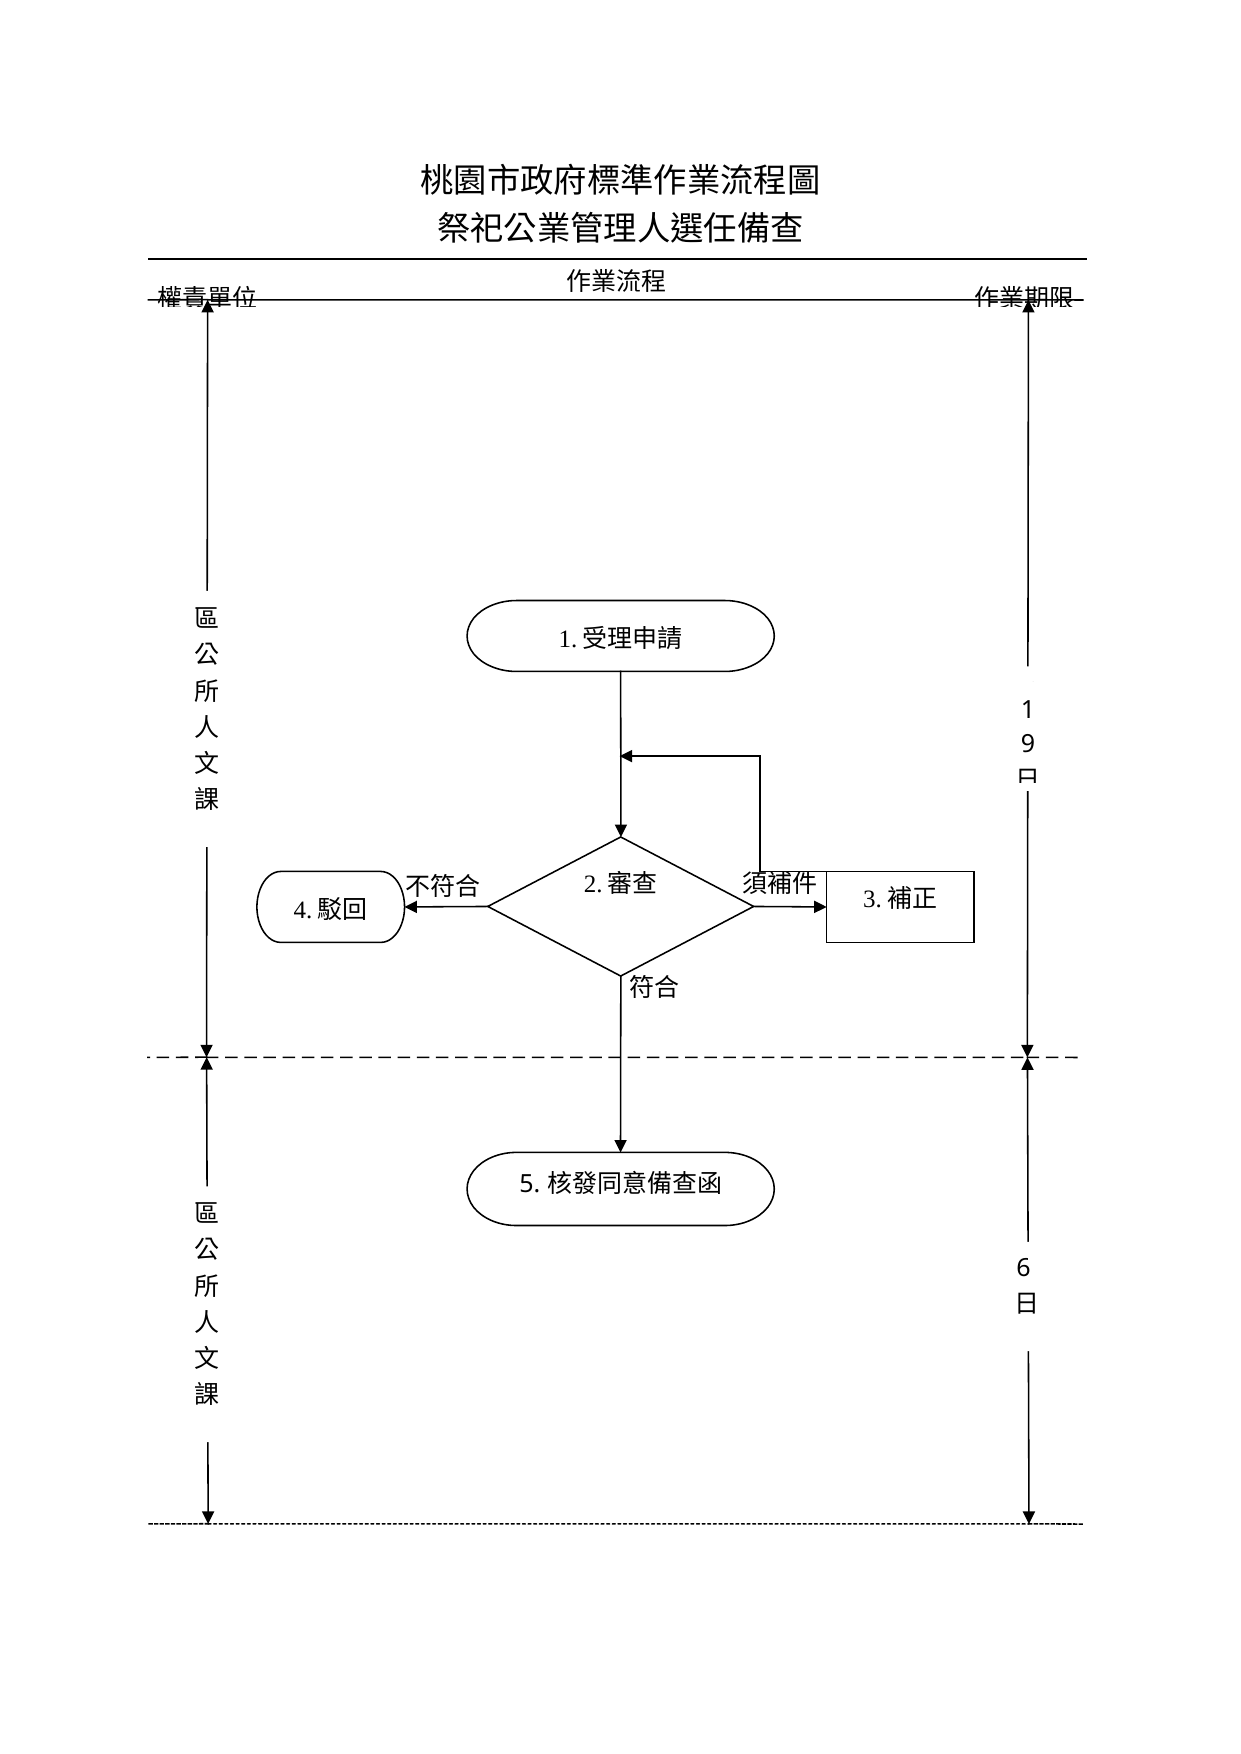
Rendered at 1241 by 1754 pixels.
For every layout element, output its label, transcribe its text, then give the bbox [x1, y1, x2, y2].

text 作業期限 [974, 278, 1091, 307]
text 權責單位 [157, 278, 274, 307]
text 19日 [1015, 691, 1041, 782]
text 祭祀公業管理人選任備查 [148, 202, 1092, 250]
text 桃園市政府標準作業流程圖 [148, 154, 1092, 202]
